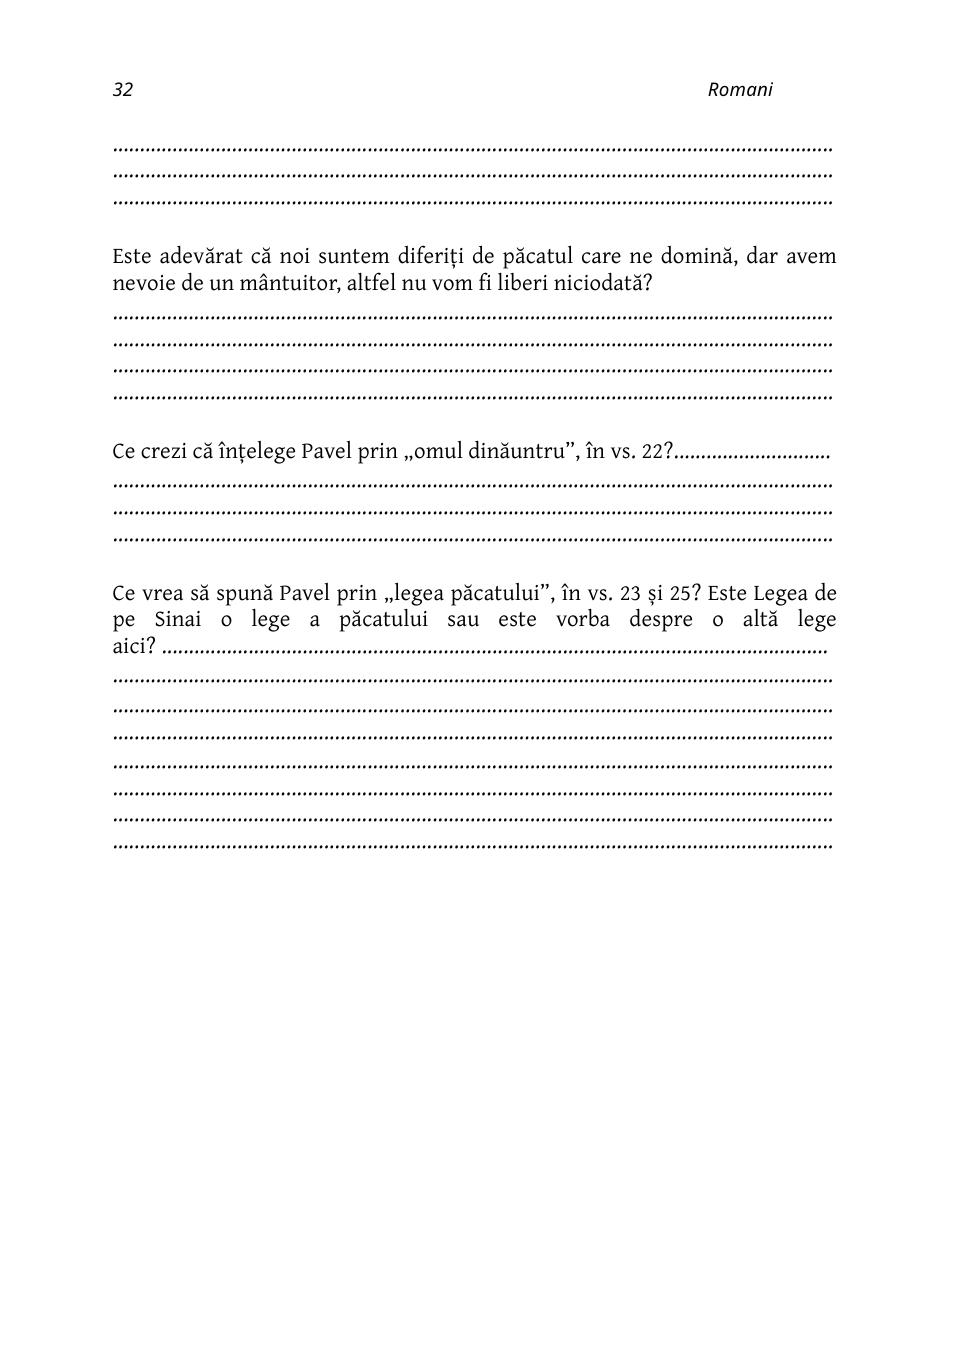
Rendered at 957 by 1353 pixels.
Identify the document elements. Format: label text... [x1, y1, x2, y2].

text Ce crezi că înțelege Pavel prin „omul dinăuntru”, în vs. 22?............................. [112, 438, 838, 465]
text ............................................................................................................................................................................................................................................................................................................................................................................................................... [112, 131, 838, 211]
text Este adevărat că noi suntem diferiți de păcatul care ne domină, dar avem nevoie de un mântuitor, altfel nu vom fi liberi niciodată? [112, 243, 838, 296]
text .......................................................................................................................................................................................................................................................................... [112, 692, 838, 745]
text .................................................................................................................................................................................................................................................................................................................................................................................................................................................................................................................................................... [112, 748, 838, 855]
text .................................................................................................................................................................................................................................................................................................................................................................................................................................................................................................................................................... [112, 299, 838, 406]
text Ce vrea să spună Pavel prin „legea păcatului”, în vs. 23 și 25? Este Legea de pe Sinai o lege a păcatului sau este vorba despre o altă lege aici? ........................................................................................................................... [112, 580, 838, 660]
text ............................................................................................................................................................................................................................................................................................................................................................................................................... [112, 468, 838, 547]
text ..................................................................................................................................... [112, 663, 838, 689]
